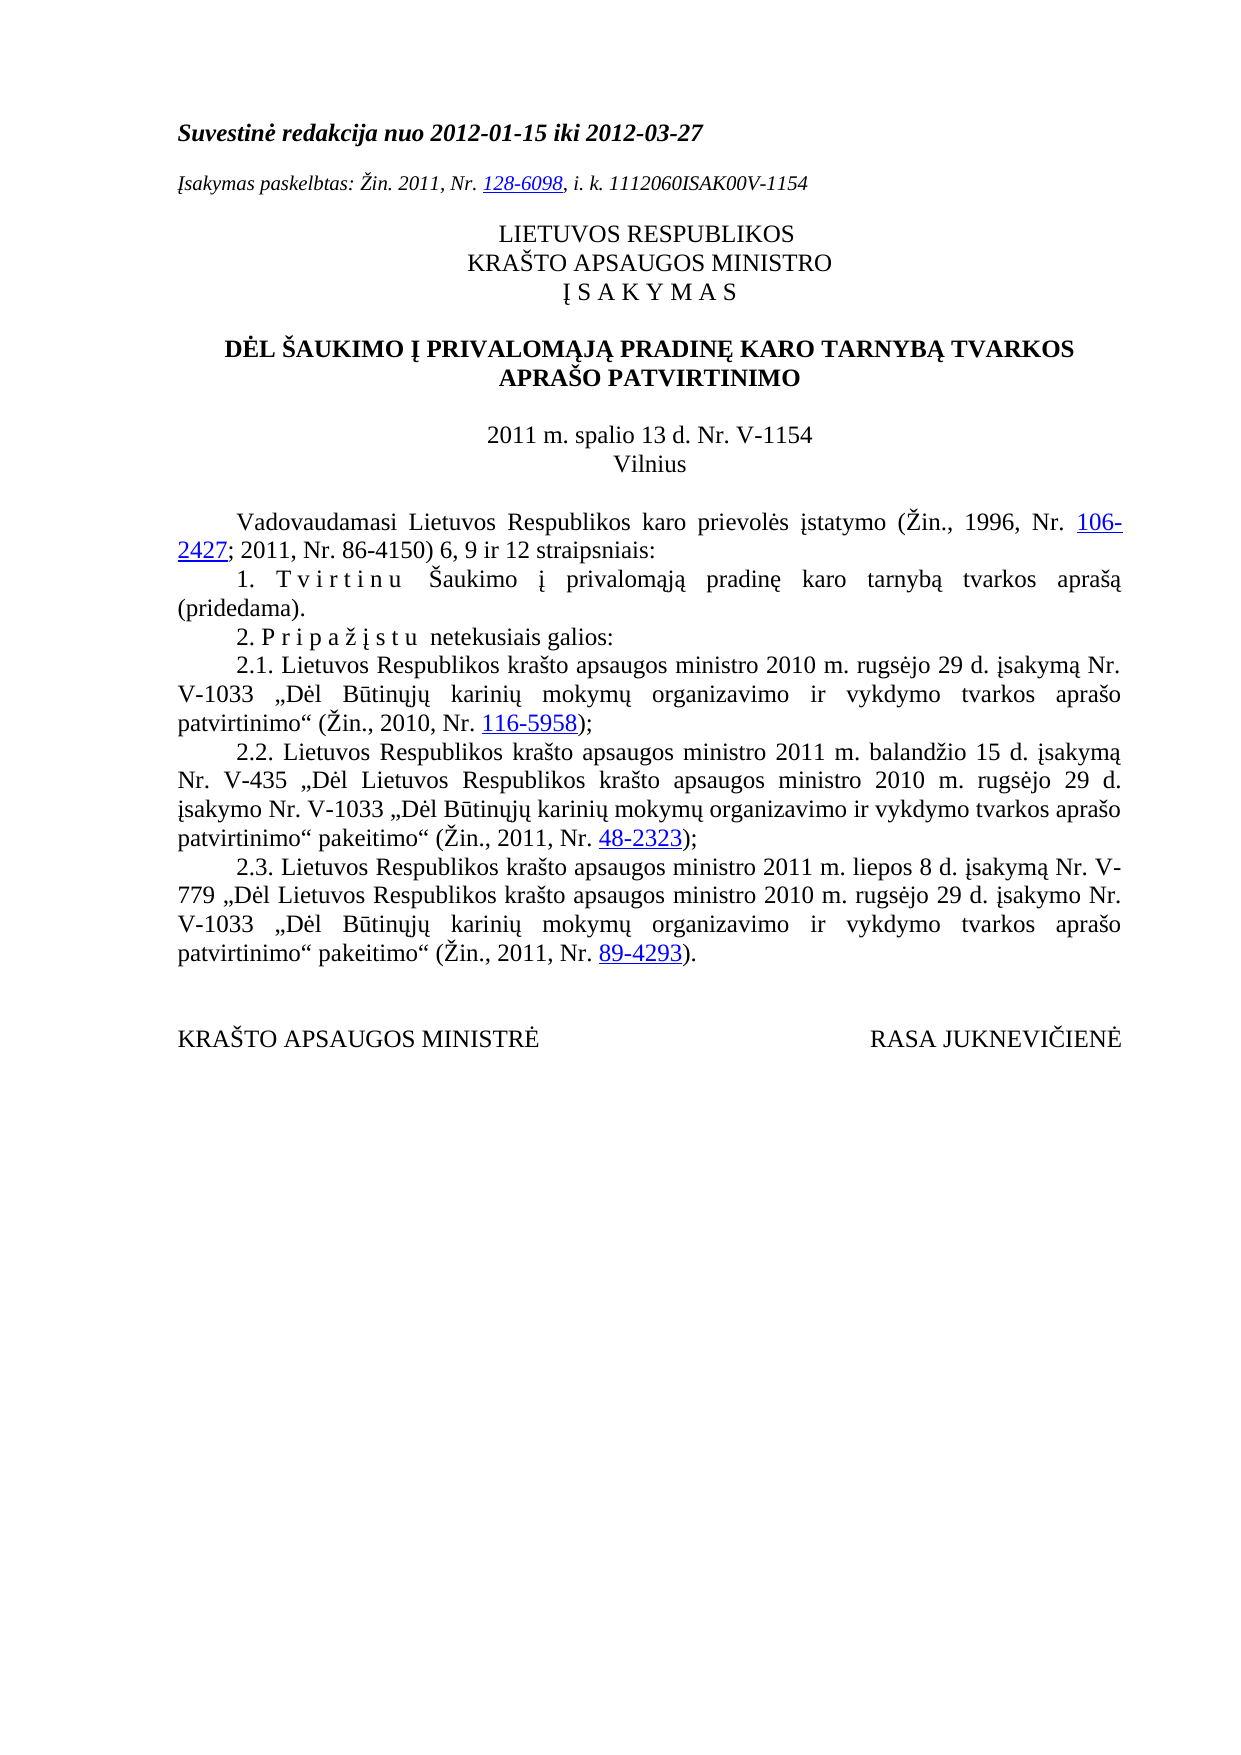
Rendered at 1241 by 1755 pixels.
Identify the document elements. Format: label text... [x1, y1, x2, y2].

text Vadovaudamasi Lietuvos Respublikos karo prievolės įstatymo (Žin., 1996, Nr. 106-2427; 2011, Nr. 86-4150) 6, 9 ir 12 straipsniais: [177, 507, 1122, 564]
text Suvestinė redakcija nuo 2012-01-15 iki 2012-03-27 [177, 118, 1122, 147]
text 2. Pripažįstu netekusiais galios: [177, 622, 1122, 650]
text Vilnius [177, 449, 1122, 478]
text DĖL ŠAUKIMO Į PRIVALOMĄJĄ PRADINĘ KARO TARNYBĄ TVARKOS APRAŠO PATVIRTINIMO [177, 334, 1122, 392]
text 1. Tvirtinu Šaukimo į privalomąją pradinę karo tarnybą tvarkos aprašą (pridedama). [177, 564, 1122, 622]
text 2.1. Lietuvos Respublikos krašto apsaugos ministro 2010 m. rugsėjo 29 d. įsakymą Nr. V-1033 „Dėl Būtinųjų karinių mokymų organizavimo ir vykdymo tvarkos aprašo patvirtinimo“ (Žin., 2010, Nr. 116-5958); [177, 650, 1122, 737]
text 2011 m. spalio 13 d. Nr. V-1154 [177, 420, 1122, 449]
text 2.2. Lietuvos Respublikos krašto apsaugos ministro 2011 m. balandžio 15 d. įsakymą Nr. V-435 „Dėl Lietuvos Respublikos krašto apsaugos ministro 2010 m. rugsėjo 29 d. įsakymo Nr. V-1033 „Dėl Būtinųjų karinių mokymų organizavimo ir vykdymo tvarkos aprašo patvirtinimo“ pakeitimo“ (Žin., 2011, Nr. 48-2323); [177, 737, 1122, 852]
text ĮSAKYMAS [177, 277, 1122, 305]
text Įsakymas paskelbtas: Žin. 2011, Nr. 128-6098, i. k. 1112060ISAK00V-1154 [177, 171, 1122, 195]
text KRAŠTO APSAUGOS MINISTRO [177, 248, 1122, 277]
text 2.3. Lietuvos Respublikos krašto apsaugos ministro 2011 m. liepos 8 d. įsakymą Nr. V-779 „Dėl Lietuvos Respublikos krašto apsaugos ministro 2010 m. rugsėjo 29 d. įsakymo Nr. V-1033 „Dėl Būtinųjų karinių mokymų organizavimo ir vykdymo tvarkos aprašo patvirtinimo“ pakeitimo“ (Žin., 2011, Nr. 89-4293). [177, 852, 1122, 967]
text LIETUVOS RESPUBLIKOS [177, 219, 1122, 248]
text Krašto apsaugos ministrė Rasa Juknevičienė [177, 1024, 1122, 1053]
